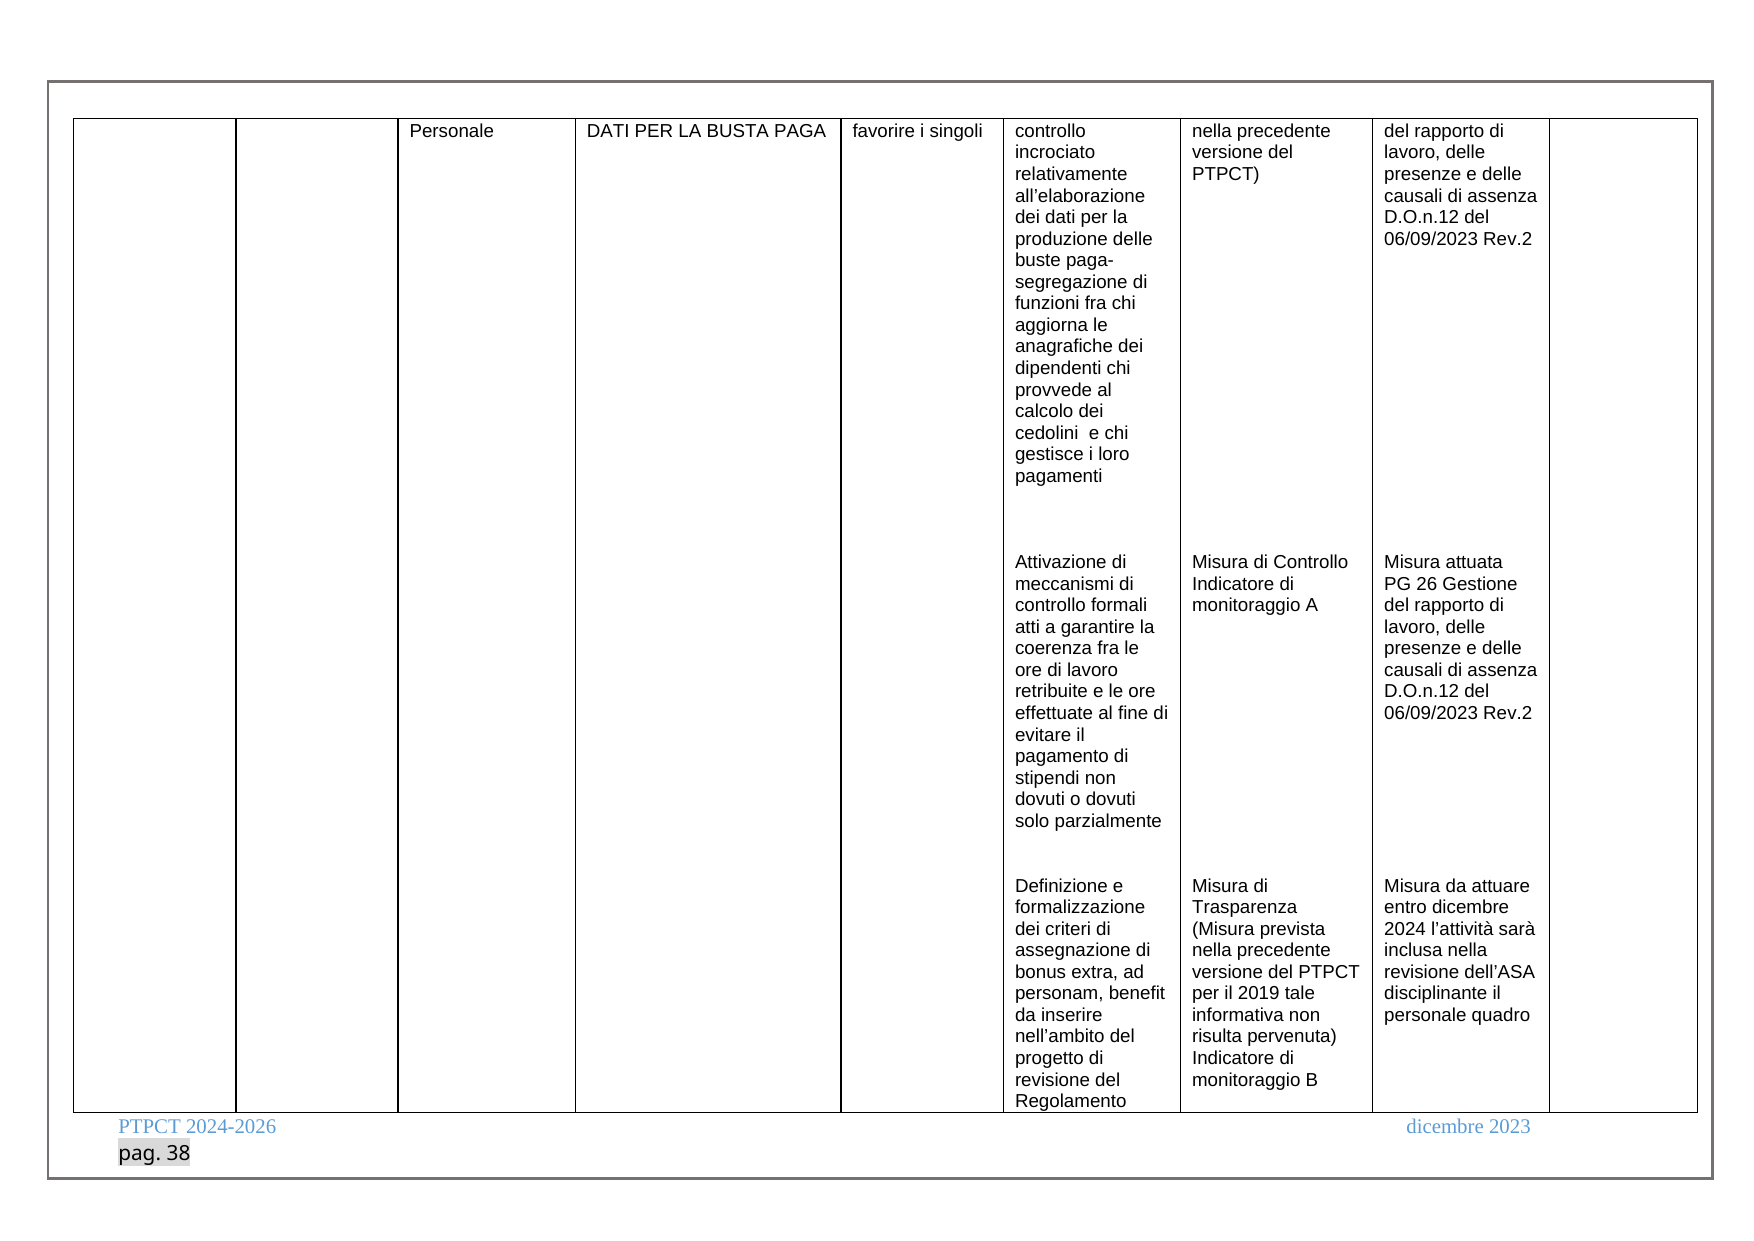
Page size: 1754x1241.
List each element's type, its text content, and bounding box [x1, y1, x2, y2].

table_cell favorire i singoli [842, 119, 1003, 1112]
table_cell DATI PER LA BUSTA PAGA [576, 119, 840, 1112]
table_cell nella precedente versione del PTPCT) Misura di Controllo Indicatore di monitoraggio A Misura di Trasparenza (Misura prevista nella precedente versione del PTPCT per il 2019 tale informativa non risulta pervenuta) Indicatore di monitoraggio B [1181, 119, 1372, 1112]
table_cell [237, 119, 397, 1112]
table_cell [74, 119, 235, 1112]
table_cell Personale [399, 119, 575, 1112]
table_cell [1550, 119, 1697, 1112]
table_cell controllo incrociato relativamente all’elaborazione dei dati per la produzione delle buste paga-segregazione di funzioni fra chi aggiorna le anagrafiche dei dipendenti chi provvede al calcolo dei cedolini e chi gestisce i loro pagamenti Attivazione di meccanismi di controllo formali atti a garantire la coerenza fra le ore di lavoro retribuite e le ore effettuate al fine di evitare il pagamento di stipendi non dovuti o dovuti solo parzialmente Definizione e formalizzazione dei criteri di assegnazione di bonus extra, ad personam, benefit da inserire nell’ambito del progetto di revisione del Regolamento [1004, 119, 1180, 1112]
table_cell del rapporto di lavoro, delle presenze e delle causali di assenza D.O.n.12 del 06/09/2023 Rev.2 Misura attuata PG 26 Gestione del rapporto di lavoro, delle presenze e delle causali di assenza D.O.n.12 del 06/09/2023 Rev.2 Misura da attuare entro dicembre 2024 l’attività sarà inclusa nella revisione dell’ASA disciplinante il personale quadro [1373, 119, 1549, 1112]
